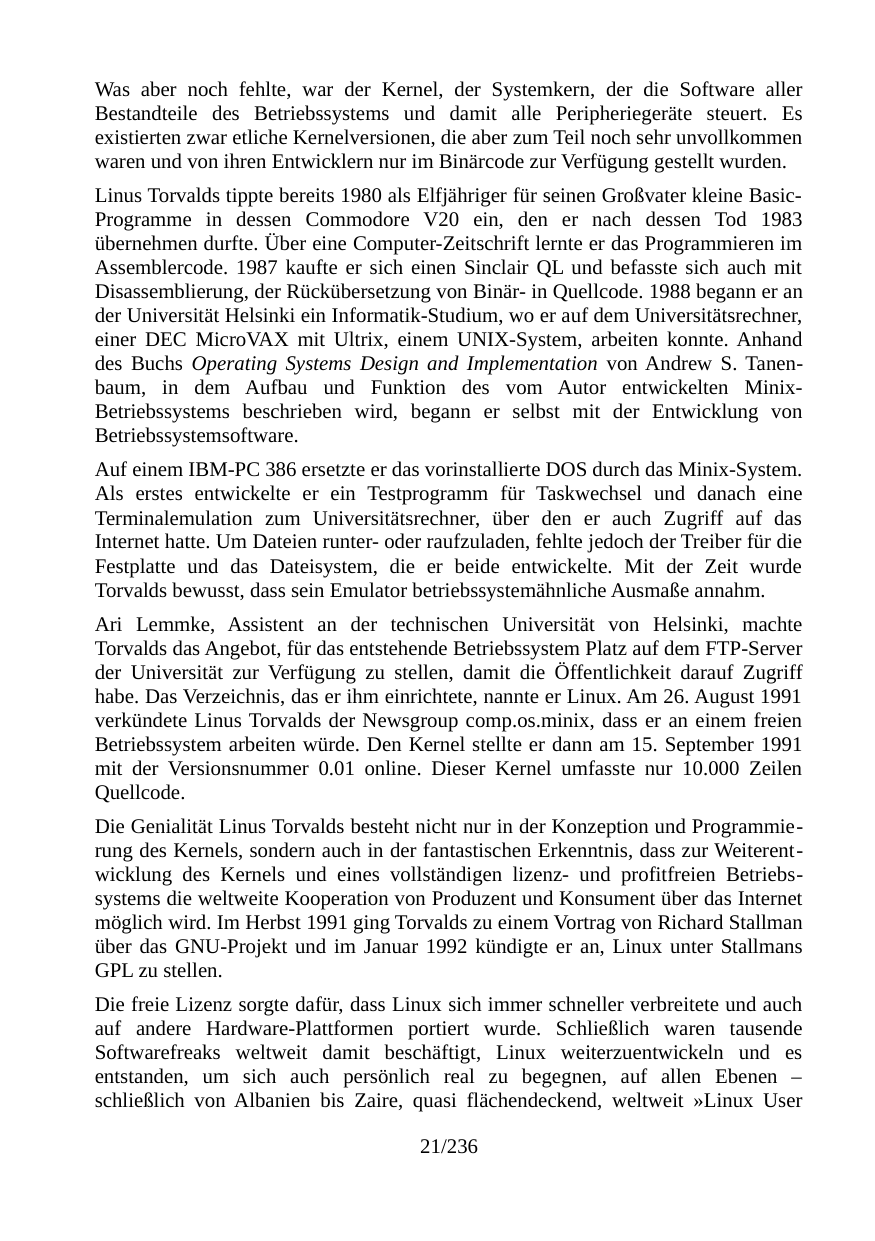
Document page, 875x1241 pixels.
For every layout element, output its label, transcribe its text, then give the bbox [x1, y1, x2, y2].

text Was aber noch fehlte, war der Kernel, der Systemkern, der die Software aller Bestandteile des Betriebssystems und damit alle Peripheriegeräte steuert. Es existierten zwar etliche Kernelversionen, die aber zum Teil noch sehr unvollkommen waren und von ihren Entwicklern nur im Binärcode zur Verfügung gestellt wurden. [94, 77, 803, 173]
text Auf einem IBM-PC 386 ersetzte er das vorinstallierte DOS durch das Minix-System. Als erstes entwickelte er ein Testprogramm für Taskwechsel und danach eine Terminalemulation zum Universitätsrechner, über den er auch Zugriff auf das Internet hatte. Um Dateien runter- oder raufzuladen, fehlte jedoch der Treiber für die Festplatte und das Dateisystem, die er beide entwickelte. Mit der Zeit wurde Torvalds bewusst, dass sein Emulator betriebssystemähnliche Ausmaße annahm. [94, 457, 803, 602]
text Linus Torvalds tippte bereits 1980 als Elfjähriger für seinen Großvater kleine Basic-Programme in dessen Commodore V20 ein, den er nach dessen Tod 1983 übernehmen durfte. Über eine Computer-Zeitschrift lernte er das Programmieren im Assemblercode. 1987 kaufte er sich einen Sinclair QL und befasste sich auch mit Disassemblierung, der Rückübersetzung von Binär- in Quellcode. 1988 begann er an der Universität Helsinki ein Informatik-Studium, wo er auf dem Universitätsrechner, einer DEC MicroVAX mit Ultrix, einem UNIX-System, arbeiten konnte. Anhand des Buchs Operating Systems Design and Implementation von Andrew S. Tanen­baum, in dem Aufbau und Funktion des vom Autor entwickelten Minix-Betriebssystems beschrieben wird, begann er selbst mit der Entwicklung von Betriebssystemsoftware. [94, 183, 803, 447]
text Die freie Lizenz sorgte dafür, dass Linux sich immer schneller verbreitete und auch auf andere Hardware-Plattformen portiert wurde. Schließlich waren tausende Softwarefreaks weltweit damit beschäftigt, Linux weiterzuentwickeln und es entstanden, um sich auch persönlich real zu begegnen, auf allen Ebenen – schließlich von Albanien bis Zaire, quasi flächendeckend, weltweit »Linux User [94, 992, 803, 1112]
text Die Genialität Linus Torvalds besteht nicht nur in der Konzeption und Programmie­rung des Kernels, sondern auch in der fantastischen Erkenntnis, dass zur Weiterent­wicklung des Kernels und eines vollständigen lizenz- und profitfreien Betriebs­systems die weltweite Kooperation von Produzent und Konsument über das Internet möglich wird. Im Herbst 1991 ging Torvalds zu einem Vortrag von Richard Stallman über das GNU-Projekt und im Januar 1992 kündigte er an, Linux unter Stallmans GPL zu stellen. [94, 814, 803, 982]
text Ari Lemmke, Assistent an der technischen Universität von Helsinki, machte Torvalds das Angebot, für das entstehende Betriebssystem Platz auf dem FTP-Server der Universität zur Verfügung zu stellen, damit die Öffentlichkeit darauf Zugriff habe. Das Verzeichnis, das er ihm einrichtete, nannte er Linux. Am 26. August 1991 verkündete Linus Torvalds der Newsgroup comp.os.minix, dass er an einem freien Betriebssystem arbeiten würde. Den Kernel stellte er dann am 15. September 1991 mit der Versionsnummer 0.01 online. Dieser Kernel umfasste nur 10.000 Zeilen Quellcode. [94, 611, 803, 804]
